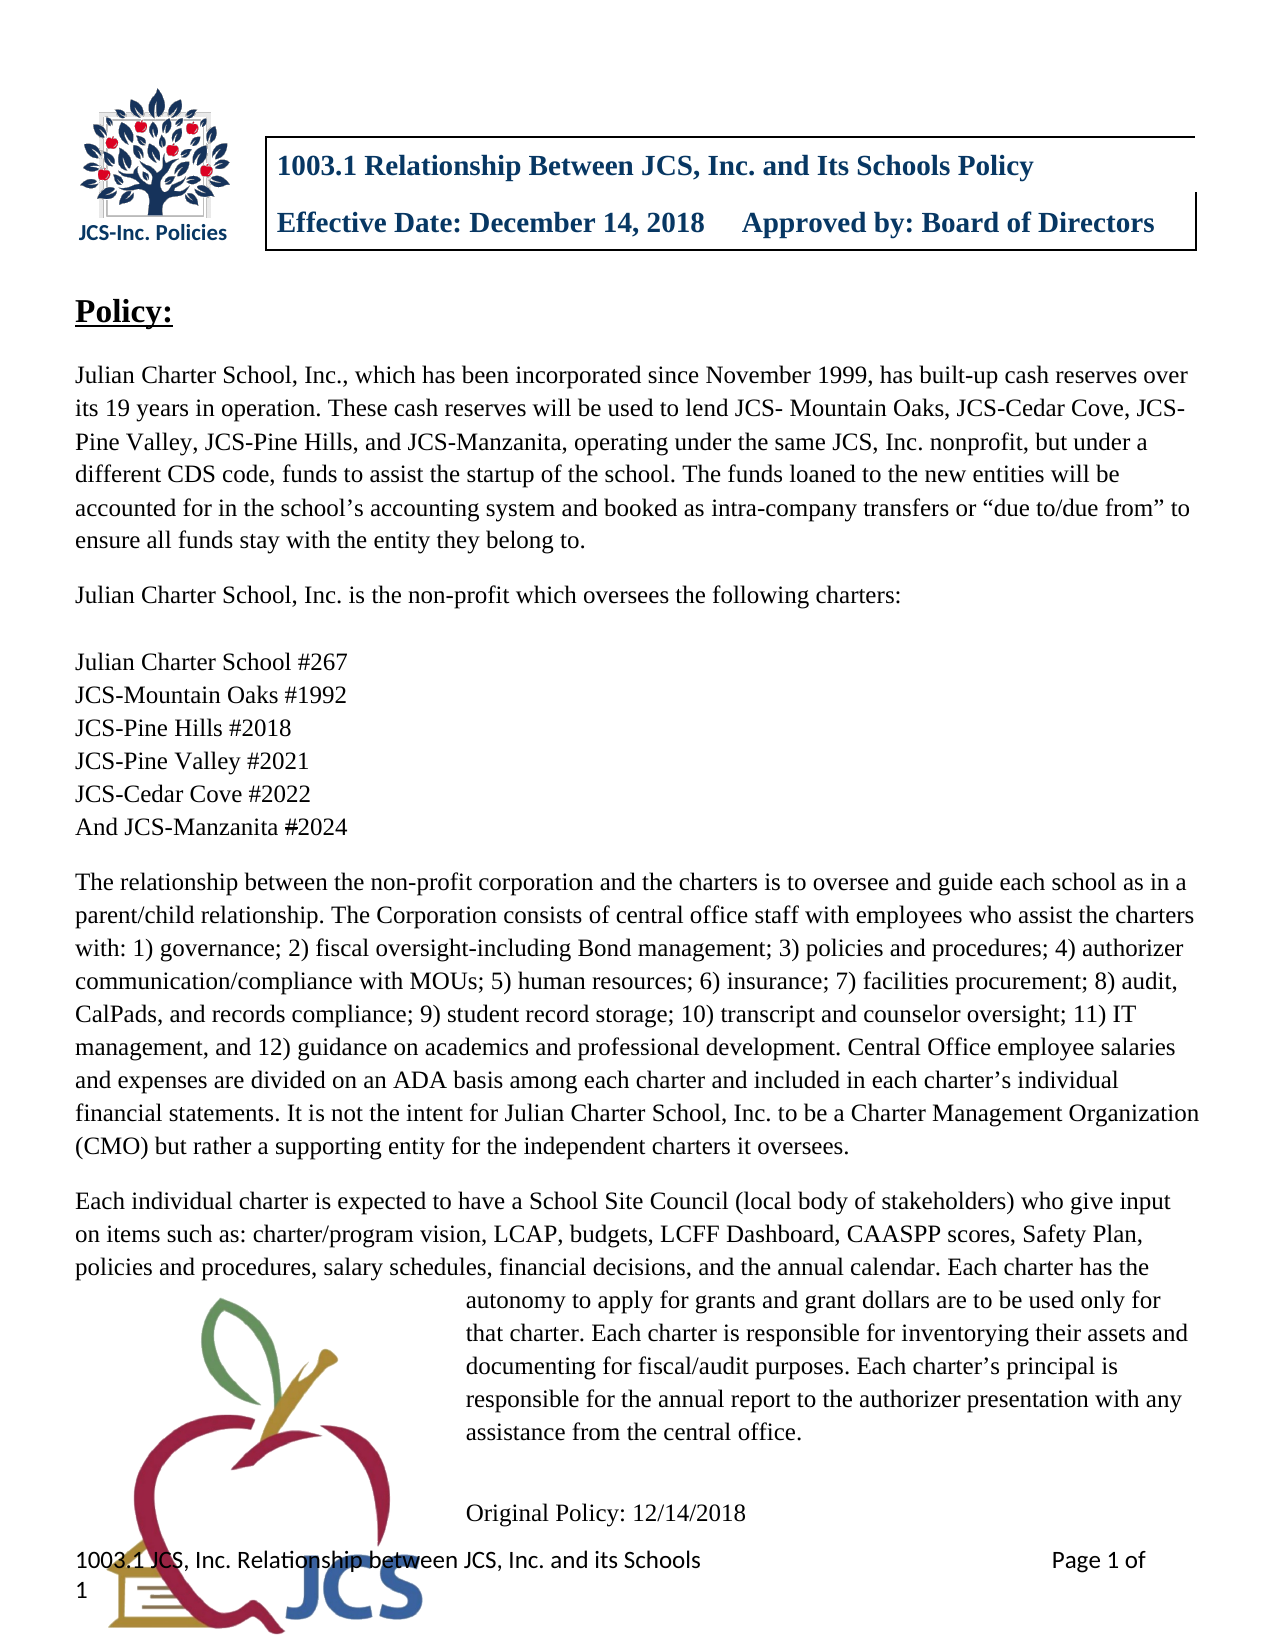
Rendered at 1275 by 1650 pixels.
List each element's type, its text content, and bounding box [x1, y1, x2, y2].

text Julian Charter School, Inc., which has been incorporated since November 1999, has built-up cash reserves over its 19 years in operation. These cash reserves will be used to lend JCS- Mountain Oaks, JCS-Cedar Cove, JCS-Pine Valley, JCS-Pine Hills, and JCS-Manzanita, operating under the same JCS, Inc. nonprofit, but under a different CDS code, funds to assist the startup of the school. The funds loaned to the new entities will be accounted for in the school’s accounting system and booked as intra-company transfers or “due to/due from” to ensure all funds stay with the entity they belong to. [75, 361, 1200, 554]
text communication/compliance with MOUs; 5) human resources; 6) insurance; 7) facilities procurement; 8) audit, CalPads, and records compliance; 9) student record storage; 10) transcript and counselor oversight; 11) IT management, and 12) guidance on academics and professional development. Central Office employee salaries and expenses are divided on an ADA basis among each charter and included in each charter’s individual financial statements. It is not the intent for Julian Charter School, Inc. to be a Charter Management Organization (CMO) but rather a supporting entity for the independent charters it oversees. [75, 966, 1200, 1160]
text JCS-Pine Hills #2018 [75, 713, 1200, 741]
picture [78, 85, 233, 218]
text Policy: [75, 292, 1200, 330]
picture [93, 1446, 447, 1498]
picture [93, 1527, 447, 1650]
text JCS-Mountain Oaks #1992 [75, 680, 1200, 708]
text The relationship between the non-profit corporation and the charters is to oversee and guide each school as in a parent/child relationship. The Corporation consists of central office staff with employees who assist the charters with: 1) governance; 2) fiscal oversight-including Bond management; 3) policies and procedures; 4) authorizer [75, 867, 1200, 962]
text JCS-Cedar Cove #2022 [75, 779, 1200, 807]
text Original Policy: 12/14/2018 [75, 1498, 1200, 1527]
text JCS-Pine Valley #2021 [75, 746, 1200, 774]
picture [93, 1554, 97, 1566]
text Julian Charter School #267 [75, 614, 1200, 675]
text Each individual charter is expected to have a School Site Council (local body of stakeholders) who give input on items such as: charter/program vision, LCAP, budgets, LCFF Dashboard, CAASPP scores, Safety Plan, policies and procedures, salary schedules, financial decisions, and the annual calendar. Each charter has the autonomy to apply for grants and grant dollars are to be used only for that charter. Each charter is responsible for inventorying their assets and documenting for fiscal/audit purposes. Each charter’s principal is responsible for the annual report to the authorizer presentation with any assistance from the central office. [75, 1186, 1200, 1446]
text And JCS-Manzanita #2024 [75, 812, 1200, 841]
text Julian Charter School, Inc. is the non-profit which oversees the following charters: [75, 581, 1200, 609]
